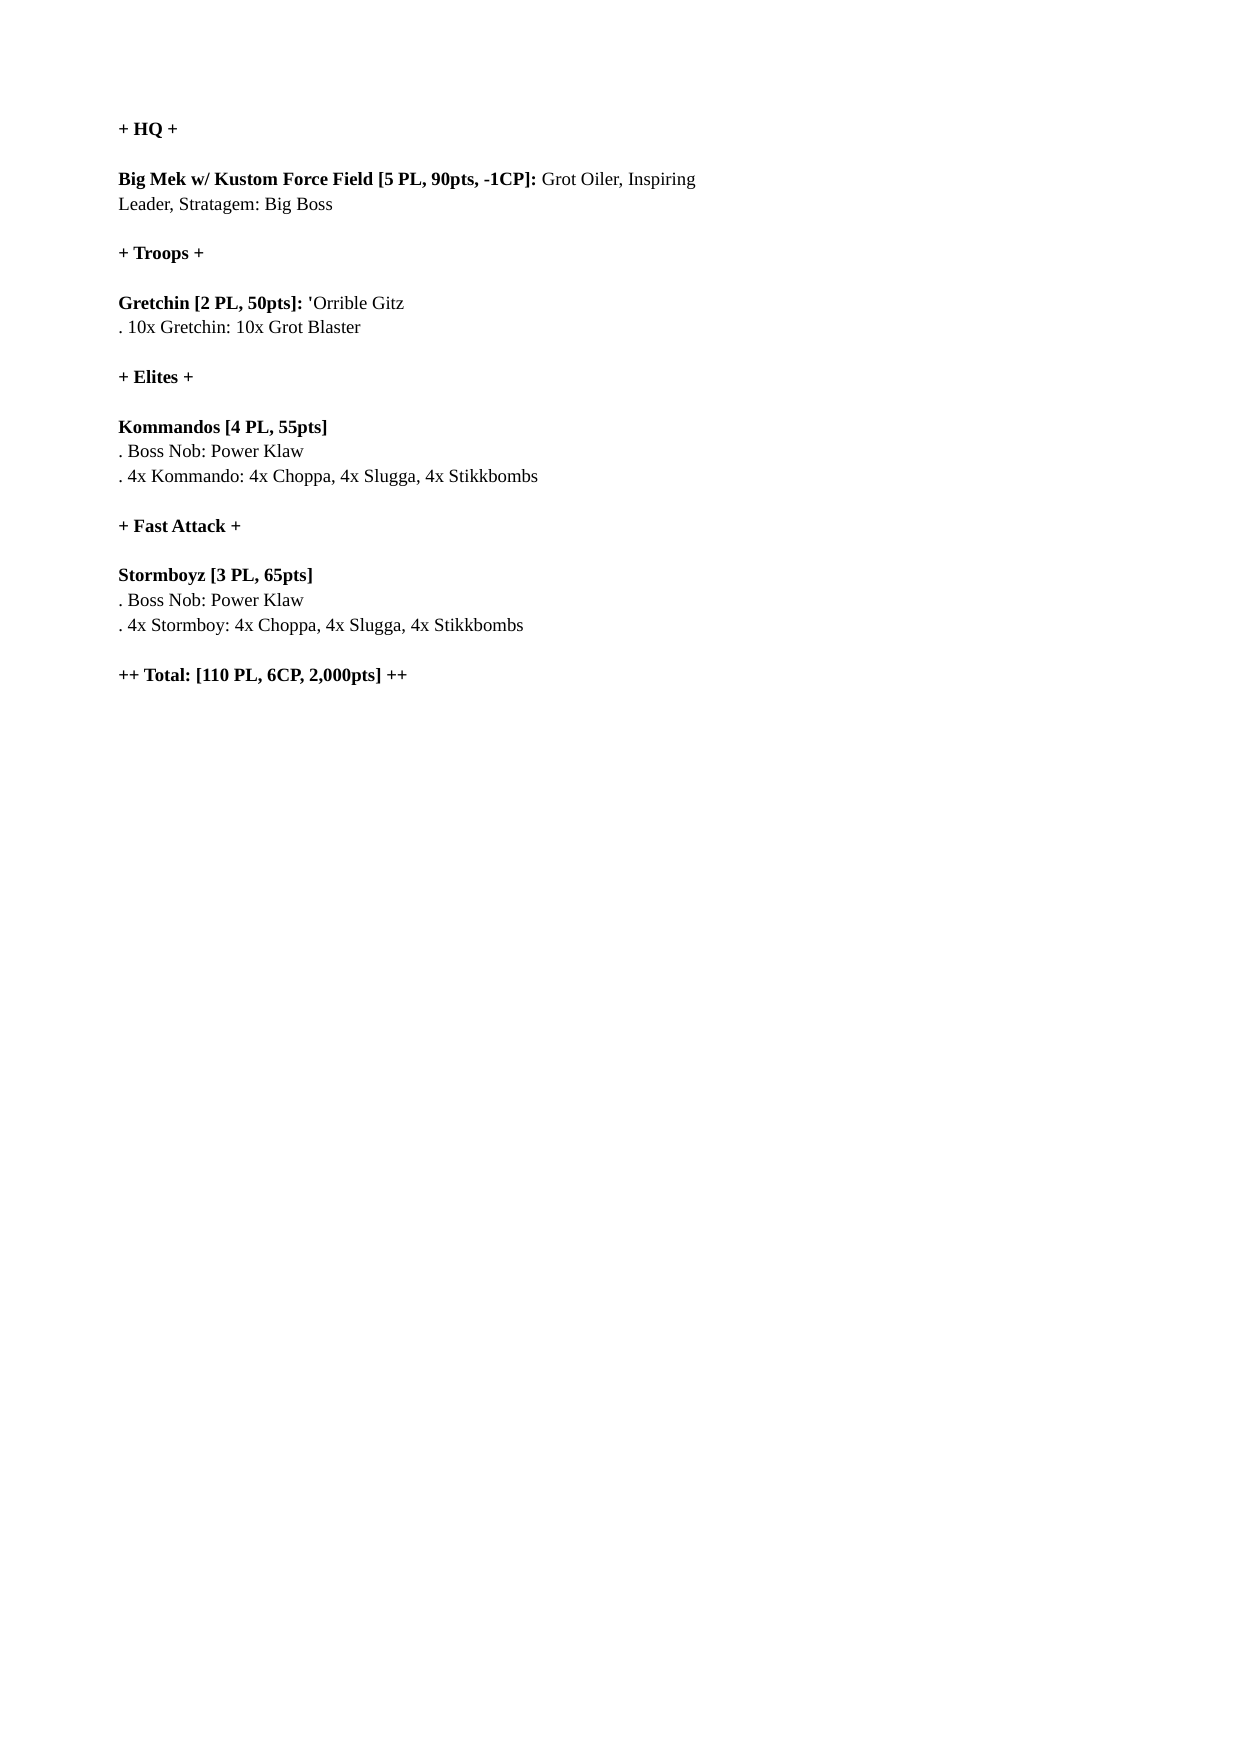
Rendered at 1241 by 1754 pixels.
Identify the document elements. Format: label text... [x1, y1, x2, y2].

text + HQ + Big Mek w/ Kustom Force Field [5 PL, 90pts, -1CP]: Grot Oiler, Inspiring Leader, Stratagem: Big Boss + Troops + Gretchin [2 PL, 50pts]: 'Orrible Gitz . 10x Gretchin: 10x Grot Blaster + Elites + Kommandos [4 PL, 55pts] . Boss Nob: Power Klaw . 4x Kommando: 4x Choppa, 4x Slugga, 4x Stikkbombs + Fast Attack + Stormboyz [3 PL, 65pts] . Boss Nob: Power Klaw . 4x Stormboy: 4x Choppa, 4x Slugga, 4x Stikkbombs ++ Total: [110 PL, 6CP, 2,000pts] ++ [118, 118, 1122, 685]
